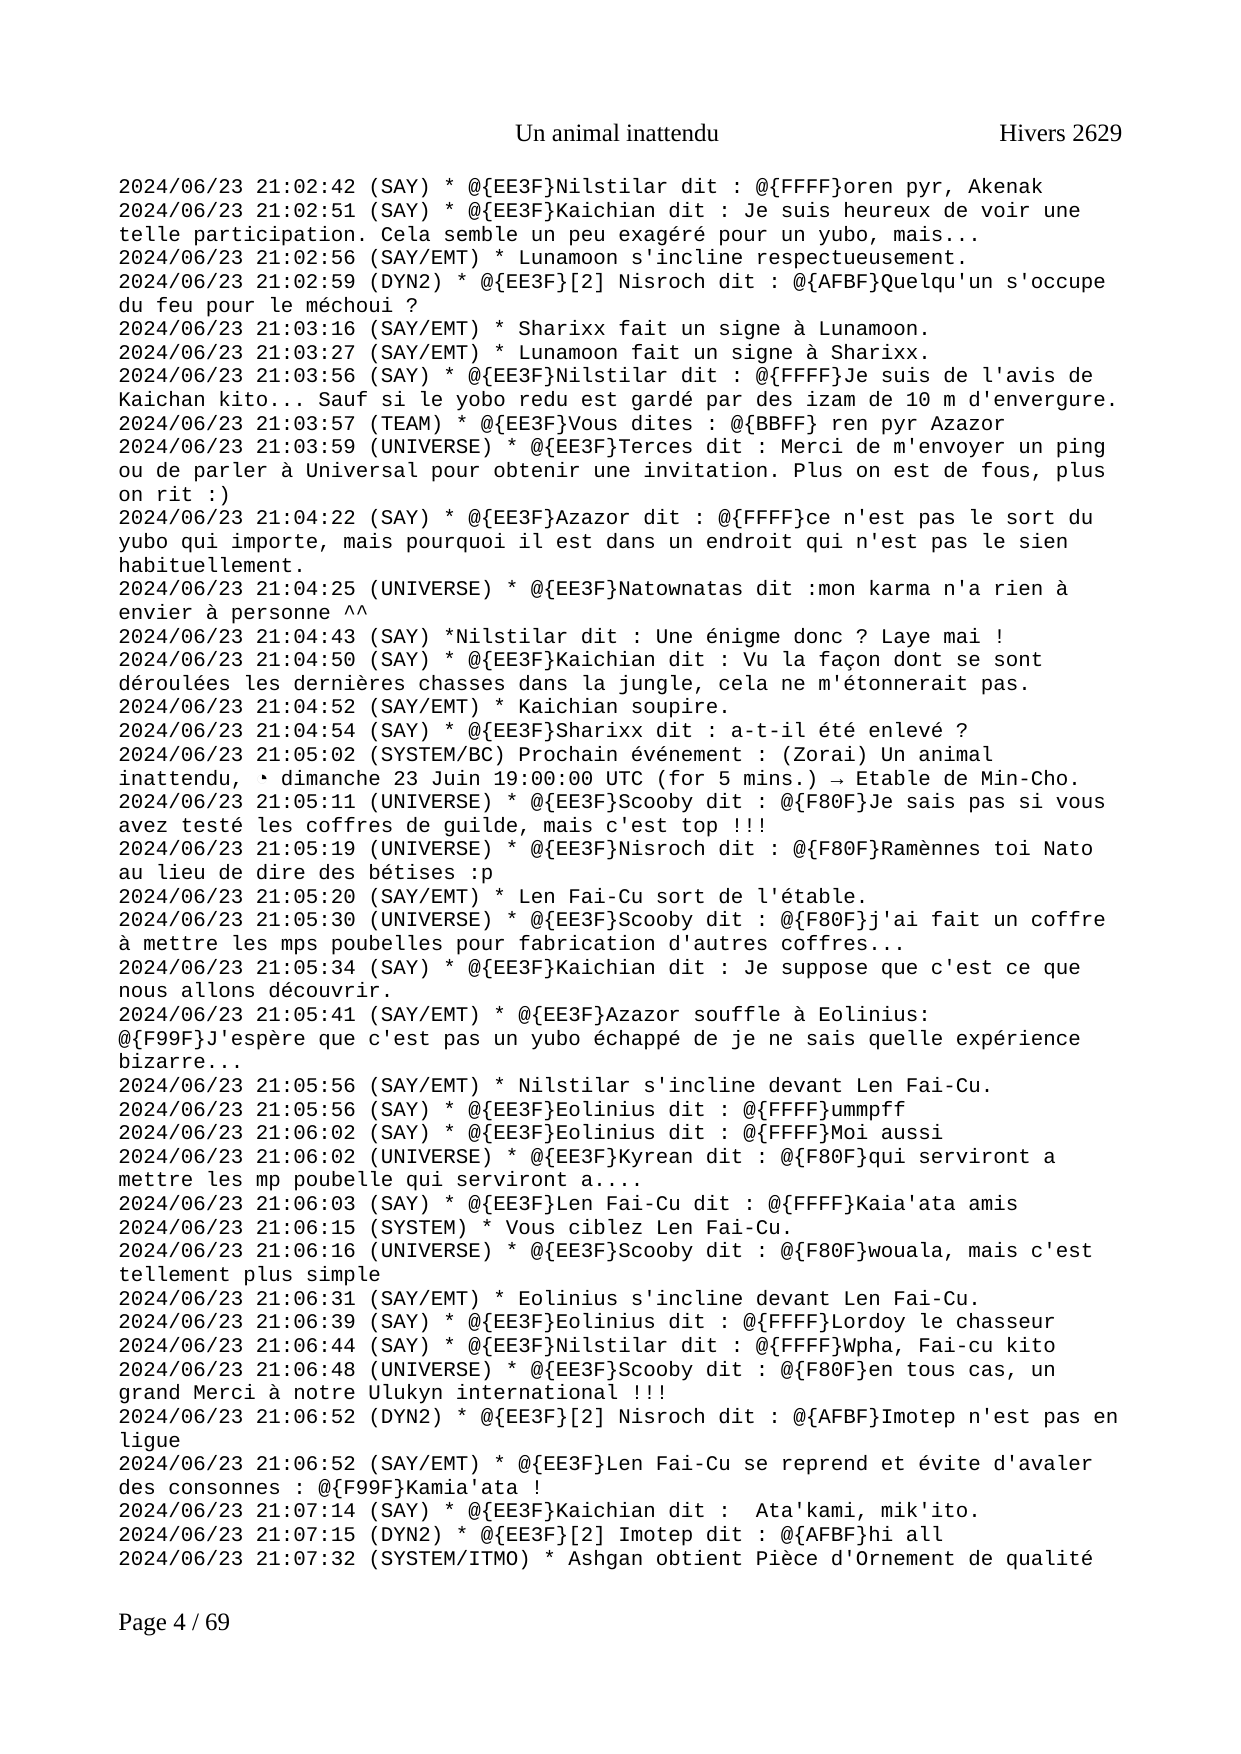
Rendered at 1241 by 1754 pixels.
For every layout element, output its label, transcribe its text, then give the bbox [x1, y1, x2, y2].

text 2024/06/23 21:06:52 (SAY/EMT) * @{EE3F}Len Fai-Cu se reprend et évite d'avaler des consonnes : @{F99F}Kamia'ata ! [118, 1453, 1122, 1501]
text 2024/06/23 21:03:16 (SAY/EMT) * Sharixx fait un signe à Lunamoon. [118, 318, 1122, 342]
text 2024/06/23 21:05:20 (SAY/EMT) * Len Fai-Cu sort de l'étable. [118, 886, 1122, 909]
text 2024/06/23 21:07:32 (SYSTEM/ITMO) * Ashgan obtient Pièce d'Ornement de qualité [118, 1548, 1122, 1571]
text 2024/06/23 21:05:19 (UNIVERSE) * @{EE3F}Nisroch dit : @{F80F}Ramènnes toi Nato au lieu de dire des bétises :p [118, 838, 1122, 886]
text 2024/06/23 21:06:02 (UNIVERSE) * @{EE3F}Kyrean dit : @{F80F}qui serviront a mettre les mp poubelle qui serviront a.... [118, 1146, 1122, 1193]
text 2024/06/23 21:02:42 (SAY) * @{EE3F}Nilstilar dit : @{FFFF}oren pyr, Akenak [118, 176, 1122, 200]
text 2024/06/23 21:06:39 (SAY) * @{EE3F}Eolinius dit : @{FFFF}Lordoy le chasseur [118, 1311, 1122, 1335]
text 2024/06/23 21:07:15 (DYN2) * @{EE3F}[2] Imotep dit : @{AFBF}hi all [118, 1524, 1122, 1548]
text 2024/06/23 21:06:15 (SYSTEM) * Vous ciblez Len Fai-Cu. [118, 1217, 1122, 1240]
text 2024/06/23 21:05:02 (SYSTEM/BC) Prochain événement : (Zorai) Un animal inattendu, ◔ dimanche 23 Juin 19:00:00 UTC (for 5 mins.) → Etable de Min-Cho. [118, 744, 1122, 791]
text 2024/06/23 21:02:56 (SAY/EMT) * Lunamoon s'incline respectueusement. [118, 247, 1122, 271]
text 2024/06/23 21:06:52 (DYN2) * @{EE3F}[2] Nisroch dit : @{AFBF}Imotep n'est pas en ligue [118, 1406, 1122, 1453]
text 2024/06/23 21:05:11 (UNIVERSE) * @{EE3F}Scooby dit : @{F80F}Je sais pas si vous avez testé les coffres de guilde, mais c'est top !!! [118, 791, 1122, 838]
text 2024/06/23 21:06:31 (SAY/EMT) * Eolinius s'incline devant Len Fai-Cu. [118, 1288, 1122, 1311]
text 2024/06/23 21:03:27 (SAY/EMT) * Lunamoon fait un signe à Sharixx. [118, 342, 1122, 366]
text 2024/06/23 21:03:57 (TEAM) * @{EE3F}Vous dites : @{BBFF} ren pyr Azazor [118, 413, 1122, 436]
text 2024/06/23 21:06:44 (SAY) * @{EE3F}Nilstilar dit : @{FFFF}Wpha, Fai-cu kito [118, 1335, 1122, 1359]
text 2024/06/23 21:04:43 (SAY) *Nilstilar dit : Une énigme donc ? Laye mai ! [118, 626, 1122, 649]
text 2024/06/23 21:03:56 (SAY) * @{EE3F}Nilstilar dit : @{FFFF}Je suis de l'avis de Kaichan kito... Sauf si le yobo redu est gardé par des izam de 10 m d'envergure. [118, 366, 1122, 413]
text 2024/06/23 21:05:30 (UNIVERSE) * @{EE3F}Scooby dit : @{F80F}j'ai fait un coffre à mettre les mps poubelles pour fabrication d'autres coffres... [118, 909, 1122, 957]
text 2024/06/23 21:05:56 (SAY/EMT) * Nilstilar s'incline devant Len Fai-Cu. [118, 1075, 1122, 1098]
text 2024/06/23 21:04:22 (SAY) * @{EE3F}Azazor dit : @{FFFF}ce n'est pas le sort du yubo qui importe, mais pourquoi il est dans un endroit qui n'est pas le sien habituellement. [118, 507, 1122, 578]
text 2024/06/23 21:04:54 (SAY) * @{EE3F}Sharixx dit : a-t-il été enlevé ? [118, 720, 1122, 744]
text 2024/06/23 21:02:51 (SAY) * @{EE3F}Kaichian dit : Je suis heureux de voir une telle participation. Cela semble un peu exagéré pour un yubo, mais... [118, 200, 1122, 247]
text 2024/06/23 21:04:25 (UNIVERSE) * @{EE3F}Natownatas dit :mon karma n'a rien à envier à personne ^^ [118, 578, 1122, 626]
text 2024/06/23 21:02:59 (DYN2) * @{EE3F}[2] Nisroch dit : @{AFBF}Quelqu'un s'occupe du feu pour le méchoui ? [118, 271, 1122, 318]
text 2024/06/23 21:06:48 (UNIVERSE) * @{EE3F}Scooby dit : @{F80F}en tous cas, un grand Merci à notre Ulukyn international !!! [118, 1359, 1122, 1406]
text 2024/06/23 21:07:14 (SAY) * @{EE3F}Kaichian dit : Ata'kami, mik'ito. [118, 1501, 1122, 1524]
text 2024/06/23 21:06:02 (SAY) * @{EE3F}Eolinius dit : @{FFFF}Moi aussi [118, 1122, 1122, 1146]
text 2024/06/23 21:04:50 (SAY) * @{EE3F}Kaichian dit : Vu la façon dont se sont déroulées les dernières chasses dans la jungle, cela ne m'étonnerait pas. [118, 649, 1122, 697]
text 2024/06/23 21:05:56 (SAY) * @{EE3F}Eolinius dit : @{FFFF}ummpff [118, 1098, 1122, 1122]
text 2024/06/23 21:06:16 (UNIVERSE) * @{EE3F}Scooby dit : @{F80F}wouala, mais c'est tellement plus simple [118, 1240, 1122, 1288]
text 2024/06/23 21:05:34 (SAY) * @{EE3F}Kaichian dit : Je suppose que c'est ce que nous allons découvrir. [118, 957, 1122, 1004]
text 2024/06/23 21:04:52 (SAY/EMT) * Kaichian soupire. [118, 697, 1122, 720]
text 2024/06/23 21:03:59 (UNIVERSE) * @{EE3F}Terces dit : Merci de m'envoyer un ping ou de parler à Universal pour obtenir une invitation. Plus on est de fous, plus on rit :) [118, 436, 1122, 507]
text 2024/06/23 21:06:03 (SAY) * @{EE3F}Len Fai-Cu dit : @{FFFF}Kaia'ata amis [118, 1193, 1122, 1217]
text 2024/06/23 21:05:41 (SAY/EMT) * @{EE3F}Azazor souffle à Eolinius: @{F99F}J'espère que c'est pas un yubo échappé de je ne sais quelle expérience bizarre... [118, 1004, 1122, 1075]
